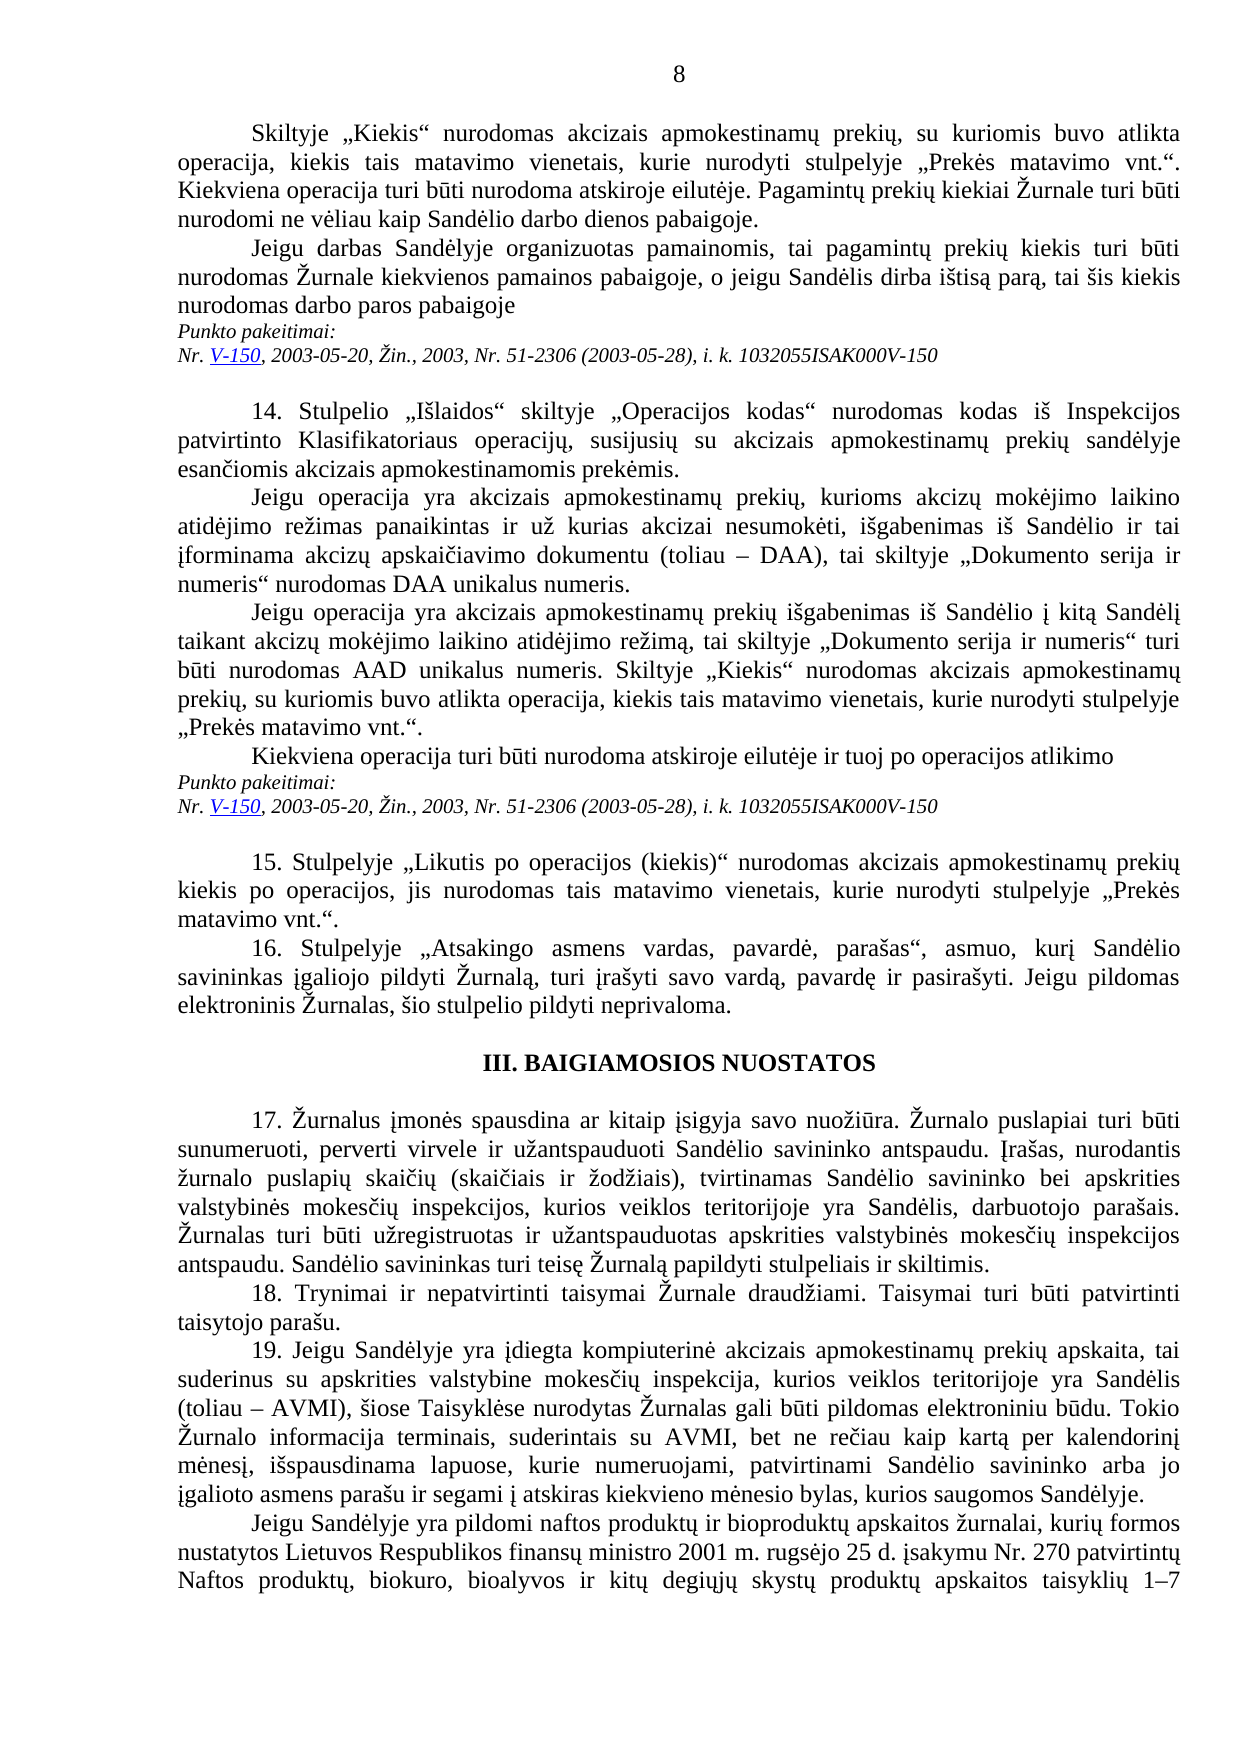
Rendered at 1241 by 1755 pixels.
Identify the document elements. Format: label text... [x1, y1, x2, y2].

text 19. Jeigu Sandėlyje yra įdiegta kompiuterinė akcizais apmokestinamų prekių apskaita, tai suderinus su apskrities valstybine mokesčių inspekcija, kurios veiklos teritorijoje yra Sandėlis (toliau – AVMI), šiose Taisyklėse nurodytas Žurnalas gali būti pildomas elektroniniu būdu. Tokio Žurnalo informacija terminais, suderintais su AVMI, bet ne rečiau kaip kartą per kalendorinį mėnesį, išspausdinama lapuose, kurie numeruojami, patvirtinami Sandėlio savininko arba jo įgalioto asmens parašu ir segami į atskiras kiekvieno mėnesio bylas, kurios saugomos Sandėlyje. [177, 1336, 1181, 1508]
text III. BAIGIAMOSIOS NUOSTATOS [177, 1048, 1181, 1077]
text 18. Trynimai ir nepatvirtinti taisymai Žurnale draudžiami. Taisymai turi būti patvirtinti taisytojo parašu. [177, 1278, 1181, 1336]
text Punkto pakeitimai: [177, 319, 1181, 343]
text Jeigu operacija yra akcizais apmokestinamų prekių, kurioms akcizų mokėjimo laikino atidėjimo režimas panaikintas ir už kurias akcizai nesumokėti, išgabenimas iš Sandėlio ir tai įforminama akcizų apskaičiavimo dokumentu (toliau – DAA), tai skiltyje „Dokumento serija ir numeris“ nurodomas DAA unikalus numeris. [177, 482, 1181, 597]
text 14. Stulpelio „Išlaidos“ skiltyje „Operacijos kodas“ nurodomas kodas iš Inspekcijos patvirtinto Klasifikatoriaus operacijų, susijusių su akcizais apmokestinamų prekių sandėlyje esančiomis akcizais apmokestinamomis prekėmis. [177, 396, 1181, 482]
text 16. Stulpelyje „Atsakingo asmens vardas, pavardė, parašas“, asmuo, kurį Sandėlio savininkas įgaliojo pildyti Žurnalą, turi įrašyti savo vardą, pavardę ir pasirašyti. Jeigu pildomas elektroninis Žurnalas, šio stulpelio pildyti neprivaloma. [177, 933, 1181, 1019]
text 15. Stulpelyje „Likutis po operacijos (kiekis)“ nurodomas akcizais apmokestinamų prekių kiekis po operacijos, jis nurodomas tais matavimo vienetais, kurie nurodyti stulpelyje „Prekės matavimo vnt.“. [177, 847, 1181, 933]
text Skiltyje „Kiekis“ nurodomas akcizais apmokestinamų prekių, su kuriomis buvo atlikta operacija, kiekis tais matavimo vienetais, kurie nurodyti stulpelyje „Prekės matavimo vnt.“. Kiekviena operacija turi būti nurodoma atskiroje eilutėje. Pagamintų prekių kiekiai Žurnale turi būti nurodomi ne vėliau kaip Sandėlio darbo dienos pabaigoje. [177, 118, 1181, 233]
text Jeigu Sandėlyje yra pildomi naftos produktų ir bioproduktų apskaitos žurnalai, kurių formos nustatytos Lietuvos Respublikos finansų ministro 2001 m. rugsėjo 25 d. įsakymu Nr. 270 patvirtintų Naftos produktų, biokuro, bioalyvos ir kitų degiųjų skystų produktų apskaitos taisyklių 1–7 [177, 1508, 1181, 1594]
text Jeigu operacija yra akcizais apmokestinamų prekių išgabenimas iš Sandėlio į kitą Sandėlį taikant akcizų mokėjimo laikino atidėjimo režimą, tai skiltyje „Dokumento serija ir numeris“ turi būti nurodomas AAD unikalus numeris. Skiltyje „Kiekis“ nurodomas akcizais apmokestinamų prekių, su kuriomis buvo atlikta operacija, kiekis tais matavimo vienetais, kurie nurodyti stulpelyje „Prekės matavimo vnt.“. [177, 597, 1181, 741]
text 17. Žurnalus įmonės spausdina ar kitaip įsigyja savo nuožiūra. Žurnalo puslapiai turi būti sunumeruoti, perverti virvele ir užantspauduoti Sandėlio savininko antspaudu. Įrašas, nurodantis žurnalo puslapių skaičių (skaičiais ir žodžiais), tvirtinamas Sandėlio savininko bei apskrities valstybinės mokesčių inspekcijos, kurios veiklos teritorijoje yra Sandėlis, darbuotojo parašais. Žurnalas turi būti užregistruotas ir užantspauduotas apskrities valstybinės mokesčių inspekcijos antspaudu. Sandėlio savininkas turi teisę Žurnalą papildyti stulpeliais ir skiltimis. [177, 1106, 1181, 1278]
text Nr. V-150, 2003-05-20, Žin., 2003, Nr. 51-2306 (2003-05-28), i. k. 1032055ISAK000V-150 [177, 343, 1181, 367]
text Jeigu darbas Sandėlyje organizuotas pamainomis, tai pagamintų prekių kiekis turi būti nurodomas Žurnale kiekvienos pamainos pabaigoje, o jeigu Sandėlis dirba ištisą parą, tai šis kiekis nurodomas darbo paros pabaigoje [177, 233, 1181, 319]
text Nr. V-150, 2003-05-20, Žin., 2003, Nr. 51-2306 (2003-05-28), i. k. 1032055ISAK000V-150 [177, 794, 1181, 818]
text Kiekviena operacija turi būti nurodoma atskiroje eilutėje ir tuoj po operacijos atlikimo [177, 741, 1181, 770]
text Punkto pakeitimai: [177, 770, 1181, 794]
